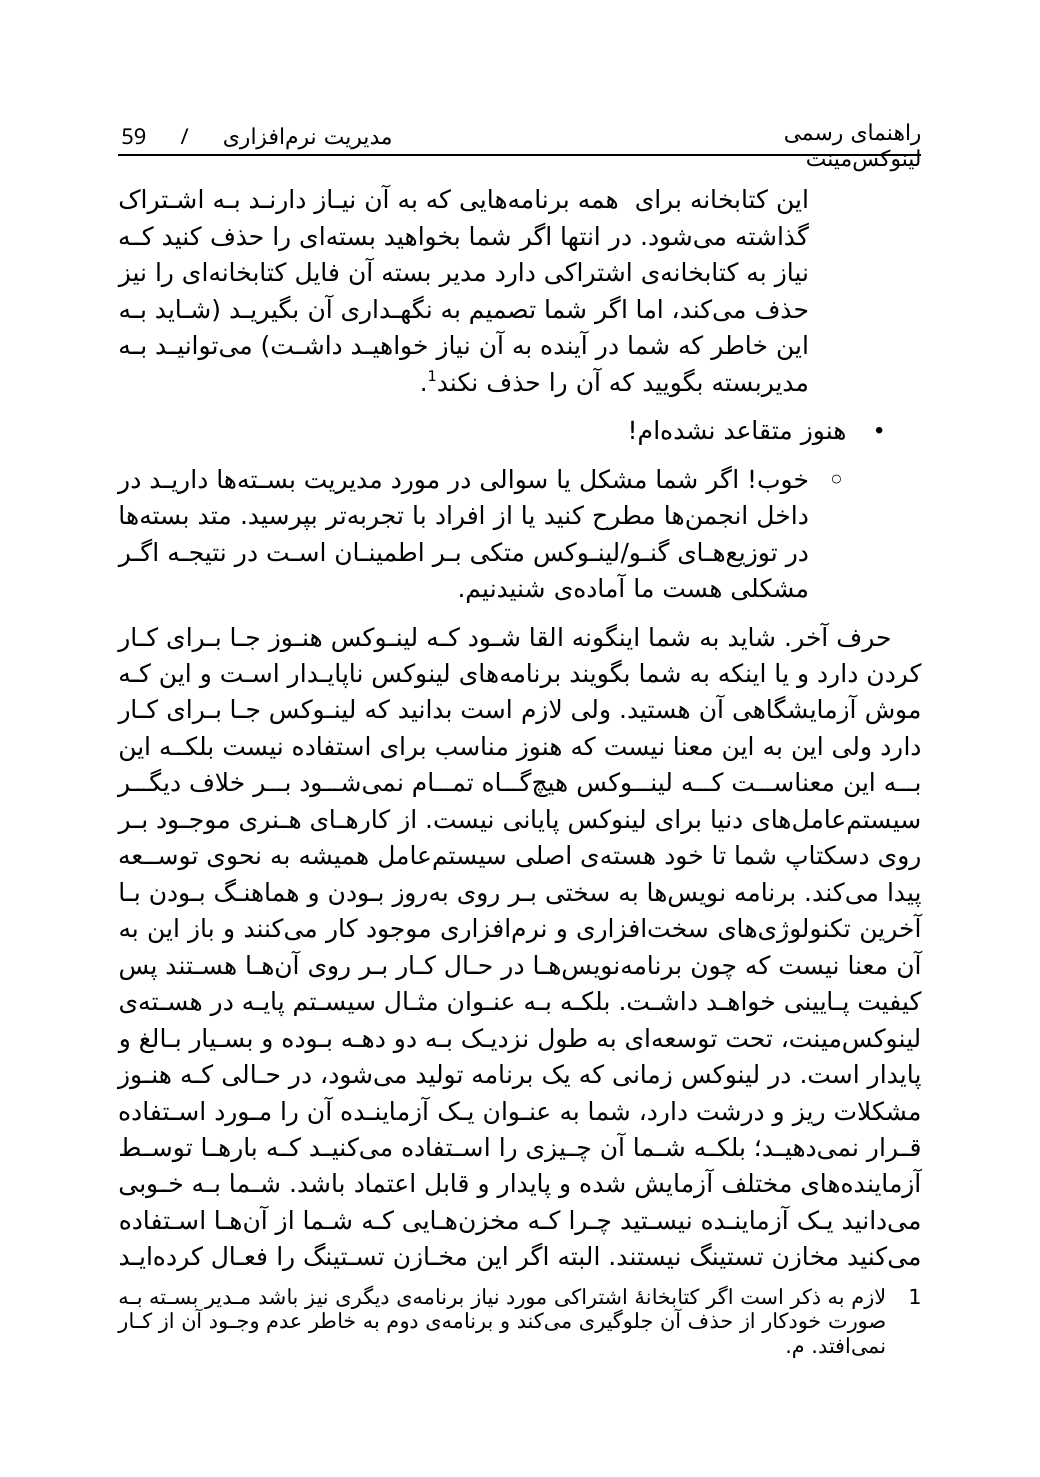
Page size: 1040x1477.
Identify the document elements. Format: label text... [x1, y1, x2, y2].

list لازم به ذکر است اگر کتابخانه‌ٔ اشتراکی مورد نیاز برنامه‌ی دیگری نیز باشد مدیر بسته به صورت خودکار از حذف آن جلوگیری می‌کند و برنامه‌ی دوم به خاطر عدم وجود آن از کار نمی‌افتد. م. [118, 1285, 921, 1358]
text حرف آخر. شاید به شما اینگونه القا شود که لینوکس هنوز جا برای کار کردن دارد و یا اینکه به شما بگویند برنامه‌های لینوکس ناپایدار است و این که موش آزمایشگاهی آن هستید. ولی لازم است بدانید که لینوکس جا برای کار دارد ولی این به این معنا نیست که هنوز مناسب برای استفاده نیست بلکه این به این معناست که لینوکس هیچ‌گاه تمام نمی‌شود بر خلاف دیگر سیستم‌عامل‌های دنیا برای لینوکس پایانی نیست. از کارهای هنری موجود بر روی دسکتاپ شما تا خود هسته‌ی اصلی سیستم‌عامل همیشه به نحوی توسعه پیدا می‌کند. برنامه نویس‌ها به سختی بر روی به‌روز بودن و هماهنگ بودن با آخرین تکنولوژی‌های سخت‌افزاری و نرم‌افزاری موجود کار می‌کنند و باز این به آن معنا نیست که چون برنامه‌نویس‌ها در حال کار بر روی آن‌ها هستند پس کیفیت پایینی خواهد داشت. بلکه به عنوان مثال سیستم پایه در هسته‌ی لینوکس‌مینت، تحت توسعه‌ای به طول نزدیک به دو دهه بوده و بسیار بالغ و پایدار است. در لینوکس زمانی که یک برنامه تولید می‌شود، در حالی که هنوز مشکلات ریز و درشت دارد، شما به عنوان یک آزماینده آن را مورد استفاده قرار نمی‌دهید؛ بلکه شما آن چیزی را استفاده می‌کنید که بارها توسط آزماینده‌های مختلف آزمایش شده و پایدار و قابل اعتماد باشد. شما به خوبی می‌دانید یک آزماینده نیستید چرا که مخزن‌هایی که شما از آن‌ها استفاده می‌کنید مخازن تستینگ نیستند. البته اگر این مخازن تستینگ را فعال کرده‌اید بایستی به شما بابت پیوستن به گروه آزماینده‌ها تبریک بگوییم. [118, 623, 921, 1272]
list خوب! اگر شما مشکل یا سوالی در مورد مدیریت بسته‌ها دارید در داخل انجمن‌ها مطرح کنید یا از افراد با تجربه‌تر بپرسید. متد بسته‌ها در توزیع‌های گنو/لینوکس متکی بر اطمینان است در نتیجه اگر مشکلی هست ما آماده‌ی شنیدنیم. [118, 465, 846, 603]
list هنوز متقاعد نشده‌ام! [118, 416, 884, 446]
list به خاطر اینکه شما از مدیربسته استفاده می‌کنید تنها زمانی کتابخانه‌های ناپویا را دانلود می‌کنید که جایگزین اشتراکی وجود نداشته باشد. اگر شما برای نصب یک برنامه به داده‌های کتابخانه‌ای اشتراکی جدیدی نیاز داشته باشید، مدیر بسته‌ی شما این مورد را می‌داند و آن‌ها را برای شما به صورت خودکار نصب می‌کند. شما تنها لازم است یک کتابخانه‌ی اشتراکی را یک بار دانلود کنید؛ چرا که این کتابخانه برای همه برنامه‌هایی که به آن نیاز دارند به اشتراک گذاشته می‌شود. در انتها اگر شما بخواهید بسته‌ای را حذف کنید که نیاز به کتابخانه‌ی اشتراکی دارد مدیر بسته آن فایل کتابخانه‌ای را نیز حذف می‌کند، اما اگر شما تصمیم به نگهداری آن بگیرید (شاید به این خاطر که شما در آینده به آن نیاز خواهید داشت) می‌توانید به مدیربسته بگویید که آن را حذف نکند. [118, 186, 846, 397]
